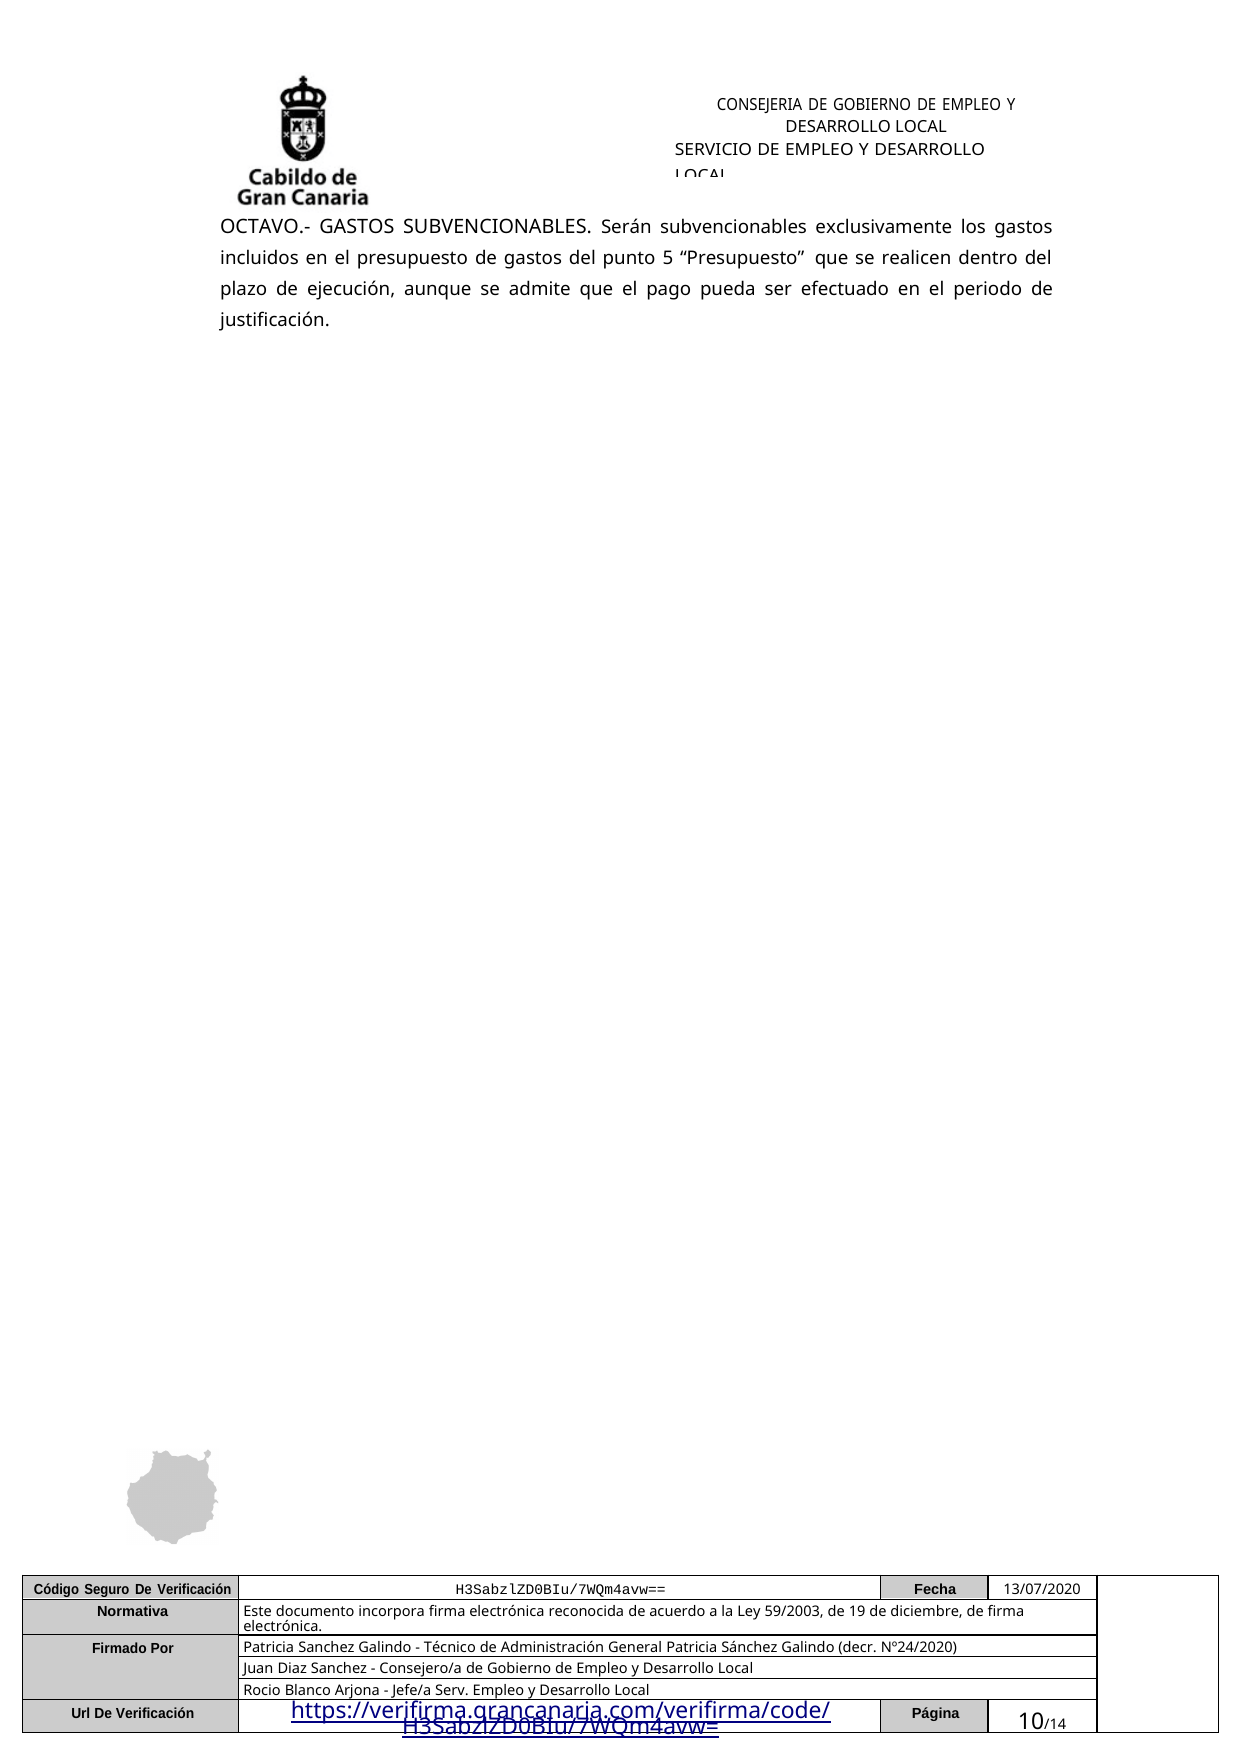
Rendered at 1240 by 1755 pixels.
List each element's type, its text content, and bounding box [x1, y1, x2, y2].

text OCTAVO.- GASTOS SUBVENCIONABLES. Serán subvencionables exclusivamente los gastos incluidos en el presupuesto de gastos del punto 5 “Presupuesto” que se realicen dentro del plazo de ejecución, aunque se admite que el pago pueda ser efectuado en el periodo de justificación. [220, 212, 1053, 331]
list de 14 [0, 413, 1070, 433]
